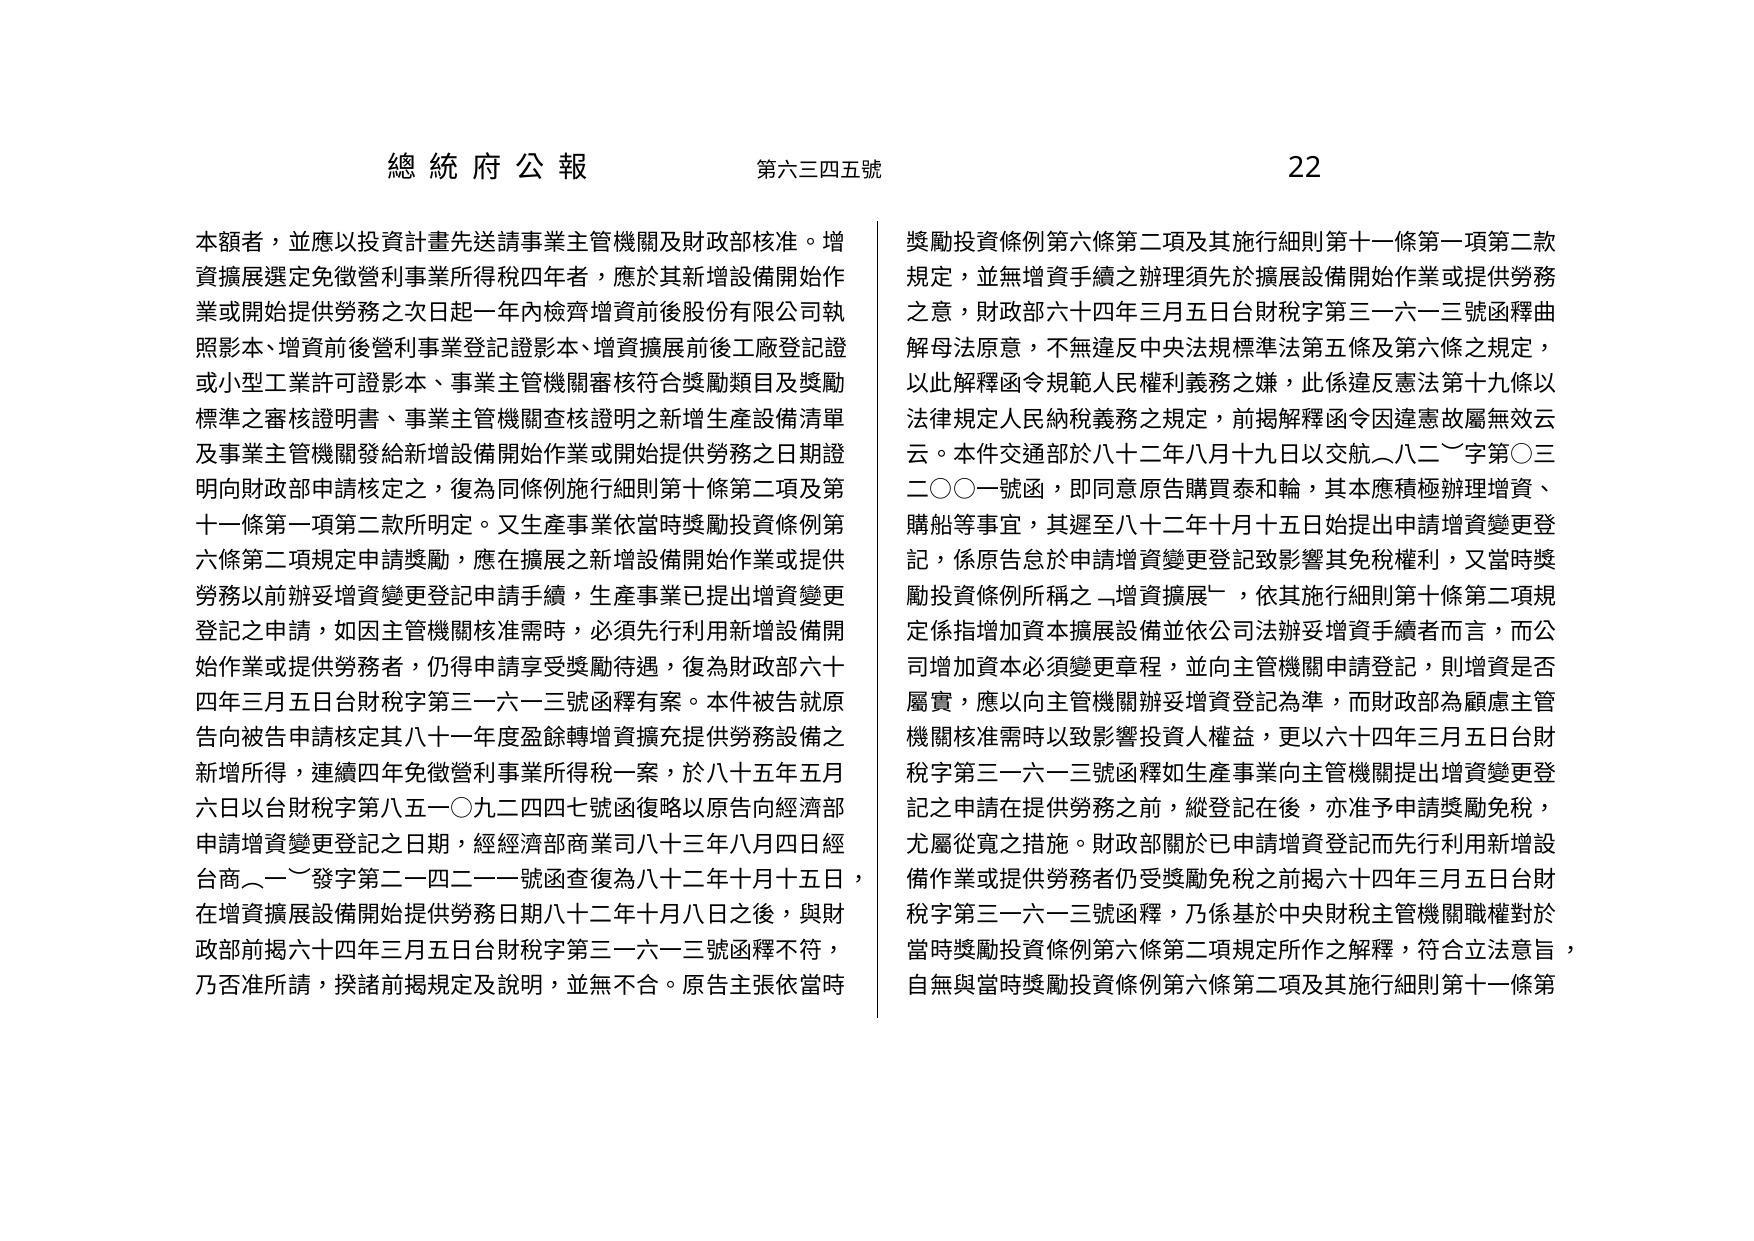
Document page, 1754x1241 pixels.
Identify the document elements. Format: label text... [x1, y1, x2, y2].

text 按﹁合於第三條獎勵類目及標準之生產事業，經增資擴展供生產或提供勞務之設備者，及合於同條獎勵類目之生產事業，經增資擴展供生產或提供勞務之設備，達到規定之獎勵標準者，得就左列獎勵擇一適用。但擇定後不得變更：一、自新增設備開始作業或開始提供勞務之日起，連續四年內就其新增所得，免徵營利事業所得稅。﹂為當時獎勵投資條例第六條第二項第一款前段所規定。所稱﹁增資擴展﹂，係指增加資本擴展設備並依公司法規定辦妥增資手續者，其擴展供生產或提供勞務設備之價值超過其增加資本額者，並應以投資計畫先送請事業主管機關及財政部核准。增資擴展選定免徵營利事業所得稅四年者，應於其新增設備開始作業或開始提供勞務之次日起一年內檢齊增資前後股份有限公司執照影本、增資前後營利事業登記證影本、增資擴展前後工廠登記證或小型工業許可證影本、事業主管機關審核符合獎勵類目及獎勵標準之審核證明書、事業主管機關查核證明之新增生產設備清單及事業主管機關發給新增設備開始作業或開始提供勞務之日期證明向財政部申請核定之，復為同條例施行細則第十條第二項及第十一條第一項第二款所明定。又生產事業依當時獎勵投資條例第六條第二項規定申請獎勵，應在擴展之新增設備開始作業或提供勞務以前辦妥增資變更登記申請手續，生產事業已提出增資變更登記之申請，如因主管機關核准需時，必須先行利用新增設備開始作業或提供勞務者，仍得申請享受獎勵待遇，復為財政部六十四年三月五日台財稅字第三一六一三號函釋有案。本件被告就原告向被告申請核定其八十一年度盈餘轉增資擴充提供勞務設備之新增所得，連續四年免徵營利事業所得稅一案，於八十五年五月六日以台財稅字第八五一○九二四四七號函復略以原告向經濟部申請增資變更登記之日期，經經濟部商業司八十三年八月四日經台商︵一︶發字第二一四二一一號函查復為八十二年十月十五日，在增資擴展設備開始提供勞務日期八十二年十月八日之後，與財政部前揭六十四年三月五日台財稅字第三一六一三號函釋不符，乃否准所請，揆諸前揭規定及說明，並無不合。原告主張依當時獎勵投資條例第六條第二項及其施行細則第十一條第一項第二款規定，並無增資手續之辦理須先於擴展設備開始作業或提供勞務之意，財政部六十四年三月五日台財稅字第三一六一三號函釋曲解母法原意，不無違反中央法規標準法第五條及第六條之規定，以此解釋函令規範人民權利義務之嫌，此係違反憲法第十九條以法律規定人民納稅義務之規定，前揭解釋函令因違憲故屬無效云云。本件交通部於八十二年八月十九日以交航︵八二︶字第○三二○○一號函，即同意原告購買泰和輪，其本應積極辦理增資、購船等事宜，其遲至八十二年十月十五日始提出申請增資變更登記，係原告怠於申請增資變更登記致影響其免稅權利，又當時獎勵投資條例所稱之﹁增資擴展﹂，依其施行細則第十條第二項規定係指增加資本擴展設備並依公司法辦妥增資手續者而言，而公司增加資本必須變更章程，並向主管機關申請登記，則增資是否屬實，應以向主管機關辦妥增資登記為準，而財政部為顧慮主管機關核准需時以致影響投資人權益，更以六十四年三月五日台財稅字第三一六一三號函釋如生產事業向主管機關提出增資變更登記之申請在提供勞務之前，縱登記在後，亦准予申請獎勵免稅，尤屬從寬之措施。財政部關於已申請增資登記而先行利用新增設備作業或提供勞務者仍受獎勵免稅之前揭六十四年三月五日台財稅字第三一六一三號函釋，乃係基於中央財稅主管機關職權對於當時獎勵投資條例第六條第二項規定所作之解釋，符合立法意旨，自無與當時獎勵投資條例第六條第二項及其施行細則第十一條第一項第二款規定牴觸之情事，亦尚難謂與中央法規標準法第五條、第六條及憲法第十九條規定有違而謂之無效，況原告在前之另訴願程序中亦主張：﹁查獎勵投資條例第六條第二項所稱﹃增資擴展﹄乙節，在法理上應解釋為﹃增資在先，擴展在後﹄，殆無疑義。本案擴展設備開始提供勞務日︵以下簡稱開始作業日︶業經交通部證明為八十二年十月八日，亦無疑義。但﹃增資基準日﹄之認定，則有左列三種不同基準……﹂等語，則原告上開主張係其一己法律見解之歧異，尚不足採。綜上所述，原告所訴，核無可採，一再訴願決定，遞予維持原處分，均無不合，原告起訴意旨，難謂有理，應予駁回。 [907, 222, 1559, 1001]
text 按﹁合於第三條獎勵類目及標準之生產事業，經增資擴展供生產或提供勞務之設備者，及合於同條獎勵類目之生產事業，經增資擴展供生產或提供勞務之設備，達到規定之獎勵標準者，得就左列獎勵擇一適用。但擇定後不得變更：一、自新增設備開始作業或開始提供勞務之日起，連續四年內就其新增所得，免徵營利事業所得稅。﹂為當時獎勵投資條例第六條第二項第一款前段所規定。所稱﹁增資擴展﹂，係指增加資本擴展設備並依公司法規定辦妥增資手續者，其擴展供生產或提供勞務設備之價值超過其增加資本額者，並應以投資計畫先送請事業主管機關及財政部核准。增資擴展選定免徵營利事業所得稅四年者，應於其新增設備開始作業或開始提供勞務之次日起一年內檢齊增資前後股份有限公司執照影本、增資前後營利事業登記證影本、增資擴展前後工廠登記證或小型工業許可證影本、事業主管機關審核符合獎勵類目及獎勵標準之審核證明書、事業主管機關查核證明之新增生產設備清單及事業主管機關發給新增設備開始作業或開始提供勞務之日期證明向財政部申請核定之，復為同條例施行細則第十條第二項及第十一條第一項第二款所明定。又生產事業依當時獎勵投資條例第六條第二項規定申請獎勵，應在擴展之新增設備開始作業或提供勞務以前辦妥增資變更登記申請手續，生產事業已提出增資變更登記之申請，如因主管機關核准需時，必須先行利用新增設備開始作業或提供勞務者，仍得申請享受獎勵待遇，復為財政部六十四年三月五日台財稅字第三一六一三號函釋有案。本件被告就原告向被告申請核定其八十一年度盈餘轉增資擴充提供勞務設備之新增所得，連續四年免徵營利事業所得稅一案，於八十五年五月六日以台財稅字第八五一○九二四四七號函復略以原告向經濟部申請增資變更登記之日期，經經濟部商業司八十三年八月四日經台商︵一︶發字第二一四二一一號函查復為八十二年十月十五日，在增資擴展設備開始提供勞務日期八十二年十月八日之後，與財政部前揭六十四年三月五日台財稅字第三一六一三號函釋不符，乃否准所請，揆諸前揭規定及說明，並無不合。原告主張依當時獎勵投資條例第六條第二項及其施行細則第十一條第一項第二款規定，並無增資手續之辦理須先於擴展設備開始作業或提供勞務之意，財政部六十四年三月五日台財稅字第三一六一三號函釋曲解母法原意，不無違反中央法規標準法第五條及第六條之規定，以此解釋函令規範人民權利義務之嫌，此係違反憲法第十九條以法律規定人民納稅義務之規定，前揭解釋函令因違憲故屬無效云云。本件交通部於八十二年八月十九日以交航︵八二︶字第○三二○○一號函，即同意原告購買泰和輪，其本應積極辦理增資、購船等事宜，其遲至八十二年十月十五日始提出申請增資變更登記，係原告怠於申請增資變更登記致影響其免稅權利，又當時獎勵投資條例所稱之﹁增資擴展﹂，依其施行細則第十條第二項規定係指增加資本擴展設備並依公司法辦妥增資手續者而言，而公司增加資本必須變更章程，並向主管機關申請登記，則增資是否屬實，應以向主管機關辦妥增資登記為準，而財政部為顧慮主管機關核准需時以致影響投資人權益，更以六十四年三月五日台財稅字第三一六一三號函釋如生產事業向主管機關提出增資變更登記之申請在提供勞務之前，縱登記在後，亦准予申請獎勵免稅，尤屬從寬之措施。財政部關於已申請增資登記而先行利用新增設備作業或提供勞務者仍受獎勵免稅之前揭六十四年三月五日台財稅字第三一六一三號函釋，乃係基於中央財稅主管機關職權對於當時獎勵投資條例第六條第二項規定所作之解釋，符合立法意旨，自無與當時獎勵投資條例第六條第二項及其施行細則第十一條第一項第二款規定牴觸之情事，亦尚難謂與中央法規標準法第五條、第六條及憲法第十九條規定有違而謂之無效，況原告在前之另訴願程序中亦主張：﹁查獎勵投資條例第六條第二項所稱﹃增資擴展﹄乙節，在法理上應解釋為﹃增資在先，擴展在後﹄，殆無疑義。本案擴展設備開始提供勞務日︵以下簡稱開始作業日︶業經交通部證明為八十二年十月八日，亦無疑義。但﹃增資基準日﹄之認定，則有左列三種不同基準……﹂等語，則原告上開主張係其一己法律見解之歧異，尚不足採。綜上所述，原告所訴，核無可採，一再訴願決定，遞予維持原處分，均無不合，原告起訴意旨，難謂有理，應予駁回。 [195, 222, 847, 1001]
